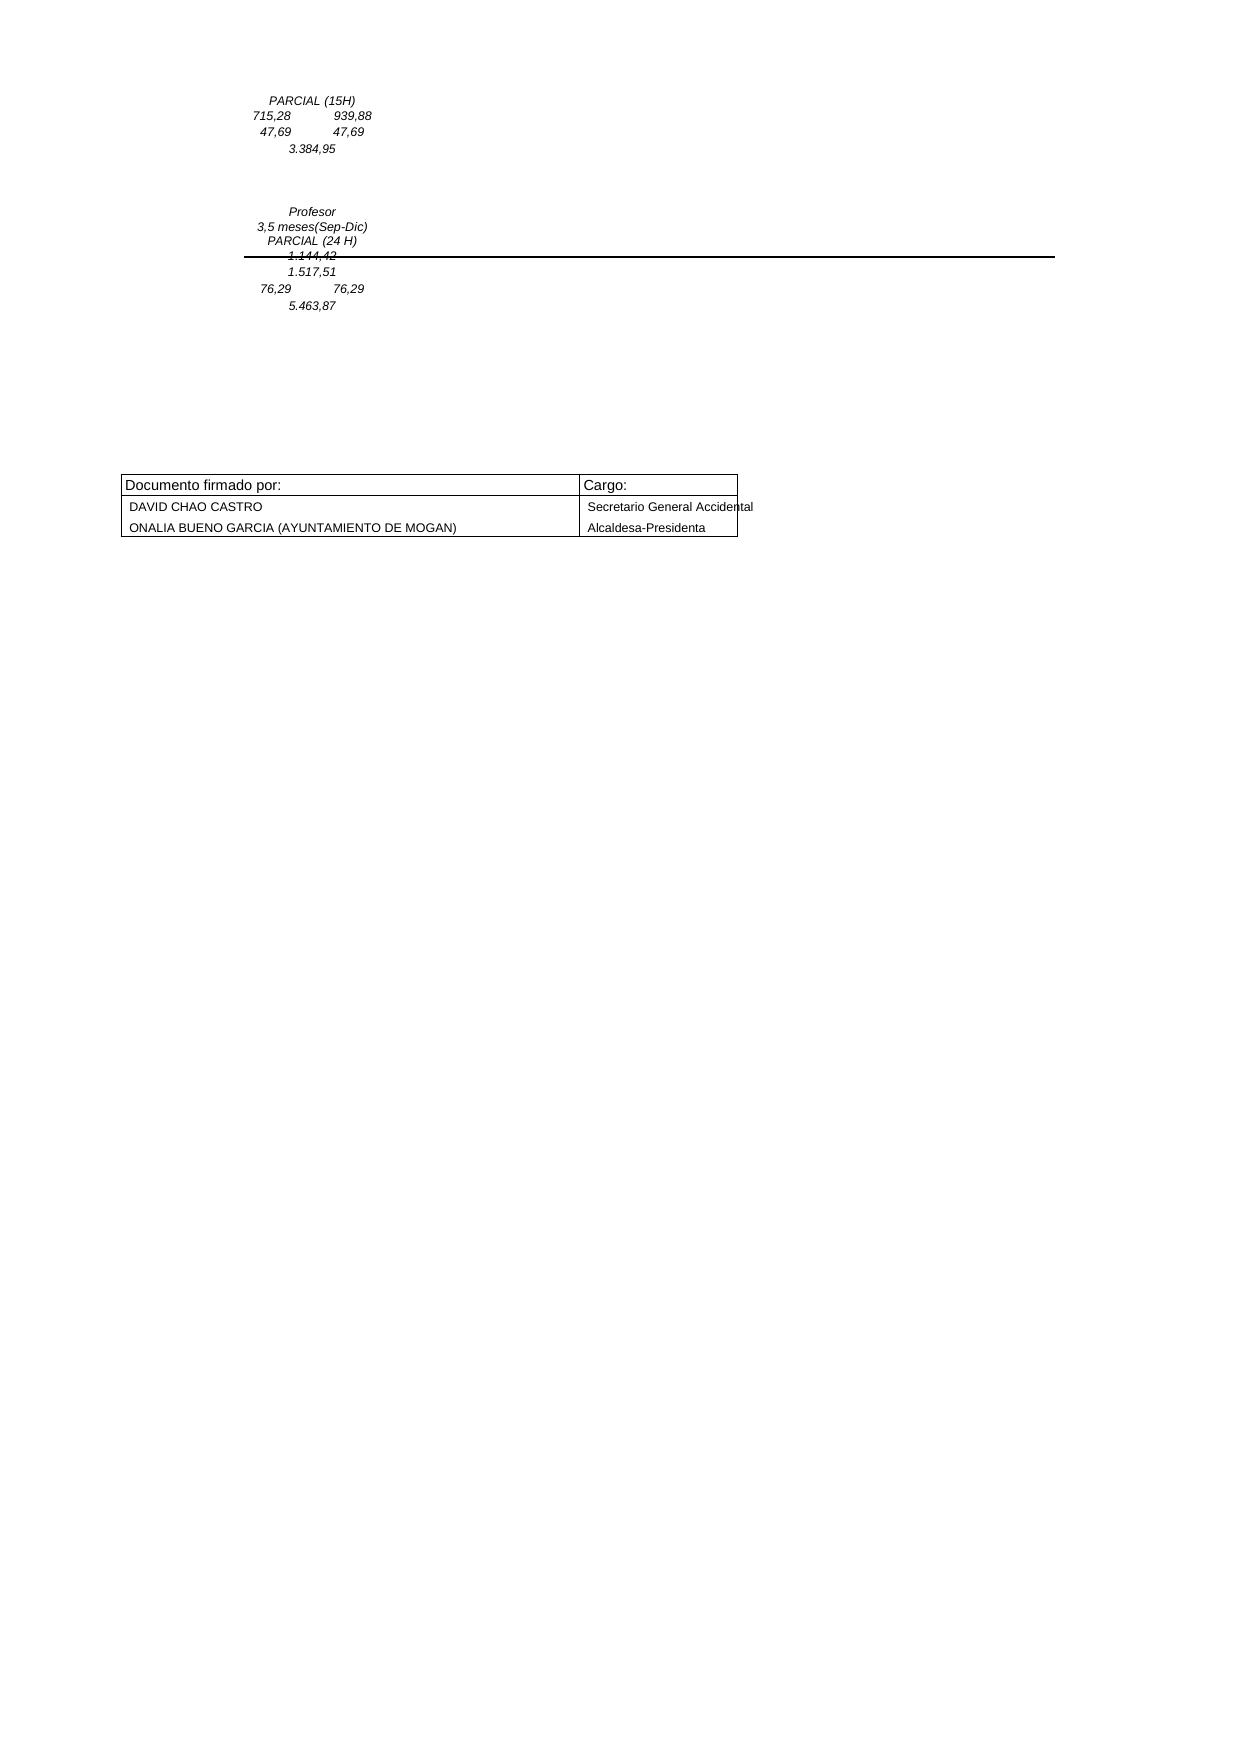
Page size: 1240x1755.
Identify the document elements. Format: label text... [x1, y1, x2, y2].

table_cell DAVID CHAO CASTRO ONALIA BUENO GARCIA (AYUNTAMIENTO DE MOGAN) [122, 496, 579, 536]
table_header Documento firmado por: [122, 475, 579, 494]
text Profesor 3,5 meses(Sep-Dic) PARCIAL (24 H) 1.144,42 1.517,51 76,29 76,29 5.463,87 [248, 258, 378, 315]
table_header Cargo: [580, 475, 737, 494]
text Profesor 3,5 meses(Sep-Dic) PARCIAL (15H) 715,28 939,88 47,69 47,69 3.384,95 [248, 94, 378, 158]
text Profesor 3,5 meses(Sep-Dic) PARCIAL (24 H) 1.144,42 1.517,51 76,29 76,29 5.463,87 [248, 205, 378, 256]
table_cell Secretario General Accidental Alcaldesa-Presidenta [580, 496, 737, 536]
